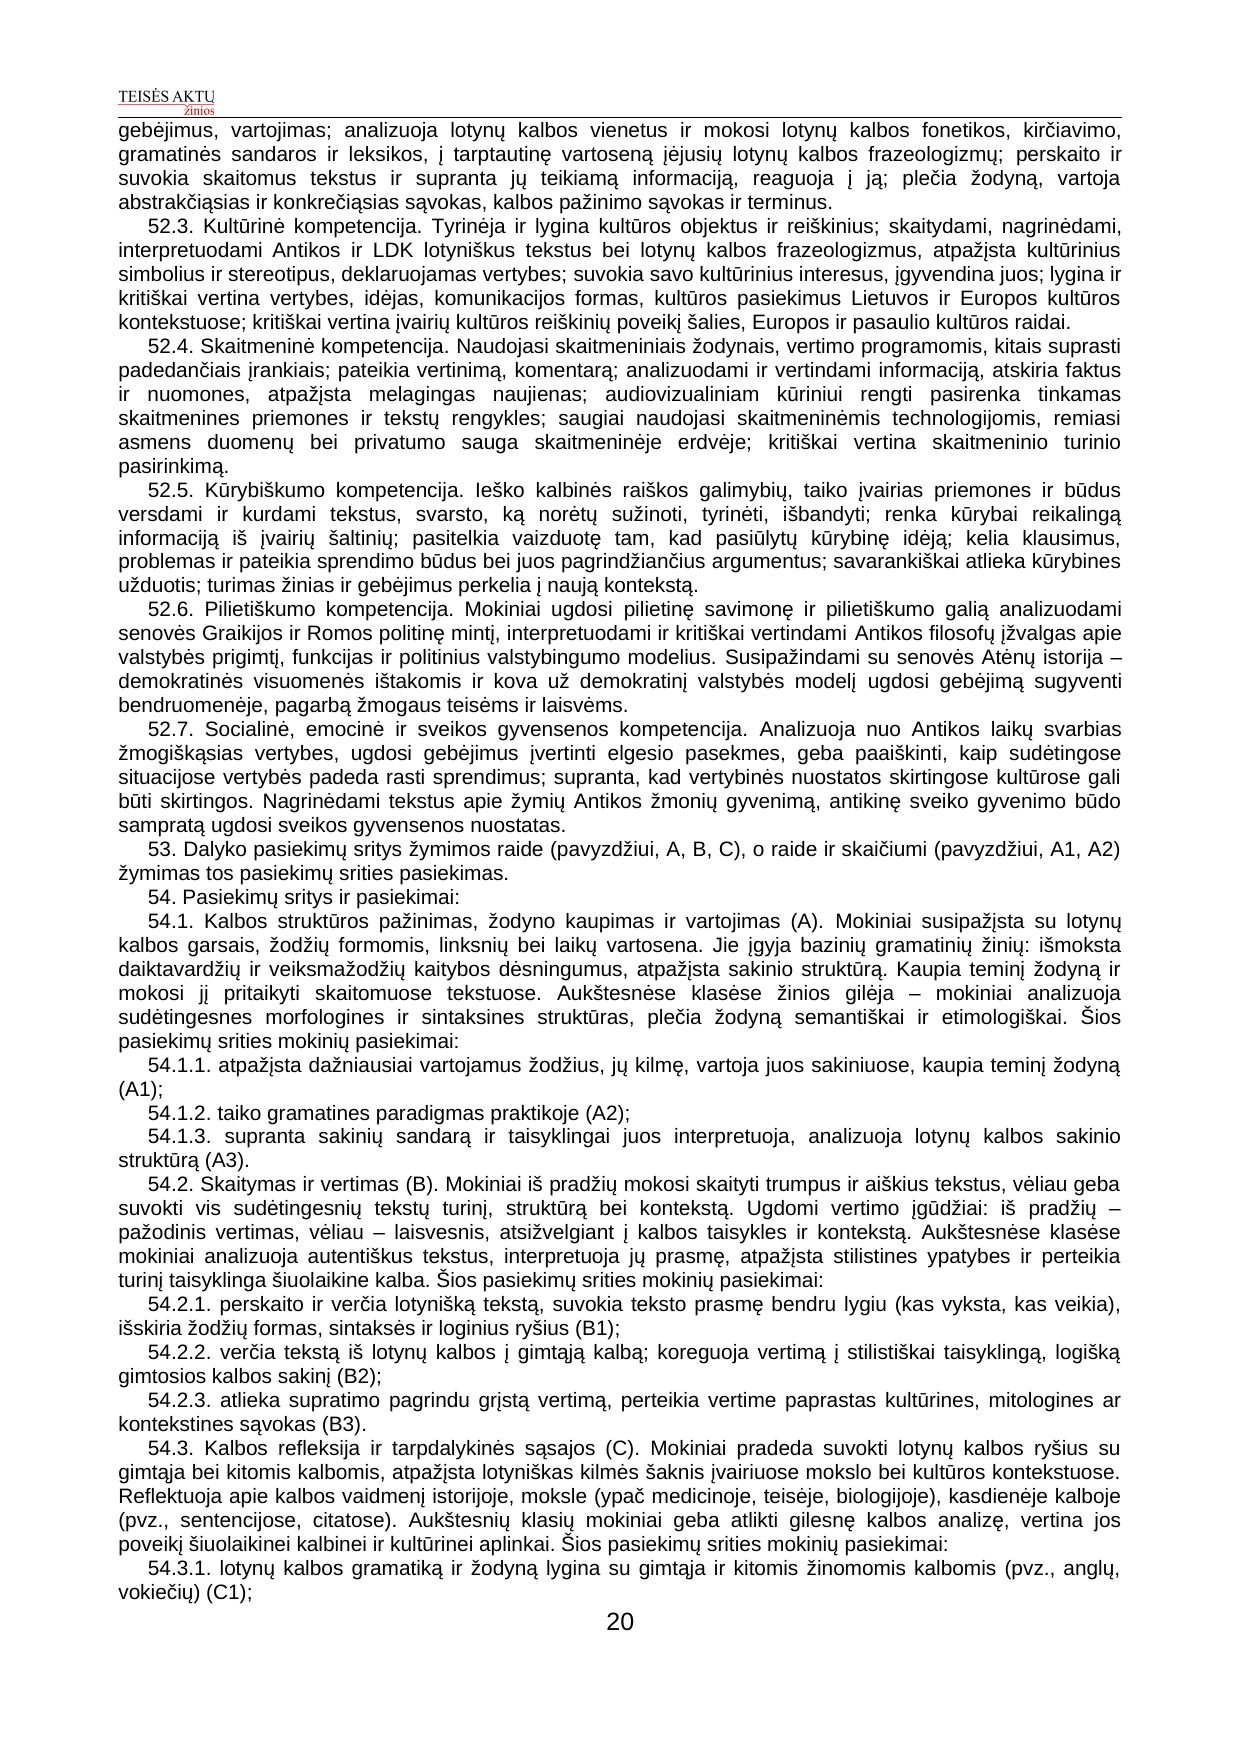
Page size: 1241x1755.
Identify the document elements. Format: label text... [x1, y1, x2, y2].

text 54.2.1. perskaito ir verčia lotynišką tekstą, suvokia teksto prasmę bendru lygiu (kas vyksta, kas veikia), išskiria žodžių formas, sintaksės ir loginius ryšius (B1); [118, 1292, 1122, 1340]
text 54.2.2. verčia tekstą iš lotynų kalbos į gimtąją kalbą; koreguoja vertimą į stilistiškai taisyklingą, logišką gimtosios kalbos sakinį (B2); [118, 1340, 1122, 1388]
text 54.1. Kalbos struktūros pažinimas, žodyno kaupimas ir vartojimas (A). Mokiniai susipažįsta su lotynų kalbos garsais, žodžių formomis, linksnių bei laikų vartosena. Jie įgyja bazinių gramatinių žinių: išmoksta daiktavardžių ir veiksmažodžių kaitybos dėsningumus, atpažįsta sakinio struktūrą. Kaupia teminį žodyną ir mokosi jį pritaikyti skaitomuose tekstuose. Aukštesnėse klasėse žinios gilėja – mokiniai analizuoja sudėtingesnes morfologines ir sintaksines struktūras, plečia žodyną semantiškai ir etimologiškai. Šios pasiekimų srities mokinių pasiekimai: [118, 909, 1122, 1052]
text 54.3. Kalbos refleksija ir tarpdalykinės sąsajos (C). Mokiniai pradeda suvokti lotynų kalbos ryšius su gimtąja bei kitomis kalbomis, atpažįsta lotyniškas kilmės šaknis įvairiuose mokslo bei kultūros kontekstuose. Reflektuoja apie kalbos vaidmenį istorijoje, moksle (ypač medicinoje, teisėje, biologijoje), kasdienėje kalboje (pvz., sentencijose, citatose). Aukštesnių klasių mokiniai geba atlikti gilesnę kalbos analizę, vertina jos poveikį šiuolaikinei kalbinei ir kultūrinei aplinkai. Šios pasiekimų srities mokinių pasiekimai: [118, 1436, 1122, 1556]
text 53. Dalyko pasiekimų sritys žymimos raide (pavyzdžiui, A, B, C), o raide ir skaičiumi (pavyzdžiui, A1, A2) žymimas tos pasiekimų srities pasiekimas. [118, 837, 1122, 885]
text 52.5. Kūrybiškumo kompetencija. Ieško kalbinės raiškos galimybių, taiko įvairias priemones ir būdus versdami ir kurdami tekstus, svarsto, ką norėtų sužinoti, tyrinėti, išbandyti; renka kūrybai reikalingą informaciją iš įvairių šaltinių; pasitelkia vaizduotę tam, kad pasiūlytų kūrybinę idėją; kelia klausimus, problemas ir pateikia sprendimo būdus bei juos pagrindžiančius argumentus; savarankiškai atlieka kūrybines užduotis; turimas žinias ir gebėjimus perkelia į naują kontekstą. [118, 477, 1122, 597]
text 54.2. Skaitymas ir vertimas (B). Mokiniai iš pradžių mokosi skaityti trumpus ir aiškius tekstus, vėliau geba suvokti vis sudėtingesnių tekstų turinį, struktūrą bei kontekstą. Ugdomi vertimo įgūdžiai: iš pradžių – pažodinis vertimas, vėliau – laisvesnis, atsižvelgiant į kalbos taisykles ir kontekstą. Aukštesnėse klasėse mokiniai analizuoja autentiškus tekstus, interpretuoja jų prasmę, atpažįsta stilistines ypatybes ir perteikia turinį taisyklinga šiuolaikine kalba. Šios pasiekimų srities mokinių pasiekimai: [118, 1172, 1122, 1292]
text 52.7. Socialinė, emocinė ir sveikos gyvensenos kompetencija. Analizuoja nuo Antikos laikų svarbias žmogiškąsias vertybes, ugdosi gebėjimus įvertinti elgesio pasekmes, geba paaiškinti, kaip sudėtingose situacijose vertybės padeda rasti sprendimus; supranta, kad vertybinės nuostatos skirtingose kultūrose gali būti skirtingos. Nagrinėdami tekstus apie žymių Antikos žmonių gyvenimą, antikinę sveiko gyvenimo būdo sampratą ugdosi sveikos gyvensenos nuostatas. [118, 717, 1122, 837]
text 54.2.3. atlieka supratimo pagrindu grįstą vertimą, perteikia vertime paprastas kultūrines, mitologines ar kontekstines sąvokas (B3). [118, 1388, 1122, 1436]
text gebėjimus, vartojimas; analizuoja lotynų kalbos vienetus ir mokosi lotynų kalbos fonetikos, kirčiavimo, gramatinės sandaros ir leksikos, į tarptautinę vartoseną įėjusių lotynų kalbos frazeologizmų; perskaito ir suvokia skaitomus tekstus ir supranta jų teikiamą informaciją, reaguoja į ją; plečia žodyną, vartoja abstrakčiąsias ir konkrečiąsias sąvokas, kalbos pažinimo sąvokas ir terminus. [118, 118, 1122, 214]
text 52.4. Skaitmeninė kompetencija. Naudojasi skaitmeniniais žodynais, vertimo programomis, kitais suprasti padedančiais įrankiais; pateikia vertinimą, komentarą; analizuodami ir vertindami informaciją, atskiria faktus ir nuomones, atpažįsta melagingas naujienas; audiovizualiniam kūriniui rengti pasirenka tinkamas skaitmenines priemones ir tekstų rengykles; saugiai naudojasi skaitmeninėmis technologijomis, remiasi asmens duomenų bei privatumo sauga skaitmeninėje erdvėje; kritiškai vertina skaitmeninio turinio pasirinkimą. [118, 334, 1122, 477]
text 52.3. Kultūrinė kompetencija. Tyrinėja ir lygina kultūros objektus ir reiškinius; skaitydami, nagrinėdami, interpretuodami Antikos ir LDK lotyniškus tekstus bei lotynų kalbos frazeologizmus, atpažįsta kultūrinius simbolius ir stereotipus, deklaruojamas vertybes; suvokia savo kultūrinius interesus, įgyvendina juos; lygina ir kritiškai vertina vertybes, idėjas, komunikacijos formas, kultūros pasiekimus Lietuvos ir Europos kultūros kontekstuose; kritiškai vertina įvairių kultūros reiškinių poveikį šalies, Europos ir pasaulio kultūros raidai. [118, 214, 1122, 334]
text 54.1.3. supranta sakinių sandarą ir taisyklingai juos interpretuoja, analizuoja lotynų kalbos sakinio struktūrą (A3). [118, 1124, 1122, 1172]
text 54.1.2. taiko gramatines paradigmas praktikoje (A2); [118, 1100, 1122, 1124]
text 54.3.1. lotynų kalbos gramatiką ir žodyną lygina su gimtąja ir kitomis žinomomis kalbomis (pvz., anglų, vokiečių) (C1); [118, 1556, 1122, 1603]
text 54.1.1. atpažįsta dažniausiai vartojamus žodžius, jų kilmę, vartoja juos sakiniuose, kaupia teminį žodyną (A1); [118, 1052, 1122, 1100]
text 52.6. Pilietiškumo kompetencija. Mokiniai ugdosi pilietinę savimonę ir pilietiškumo galią analizuodami senovės Graikijos ir Romos politinę mintį, interpretuodami ir kritiškai vertindami Antikos filosofų įžvalgas apie valstybės prigimtį, funkcijas ir politinius valstybingumo modelius. Susipažindami su senovės Atėnų istorija – demokratinės visuomenės ištakomis ir kova už demokratinį valstybės modelį ugdosi gebėjimą sugyventi bendruomenėje, pagarbą žmogaus teisėms ir laisvėms. [118, 597, 1122, 717]
text 54. Pasiekimų sritys ir pasiekimai: [118, 885, 1122, 909]
